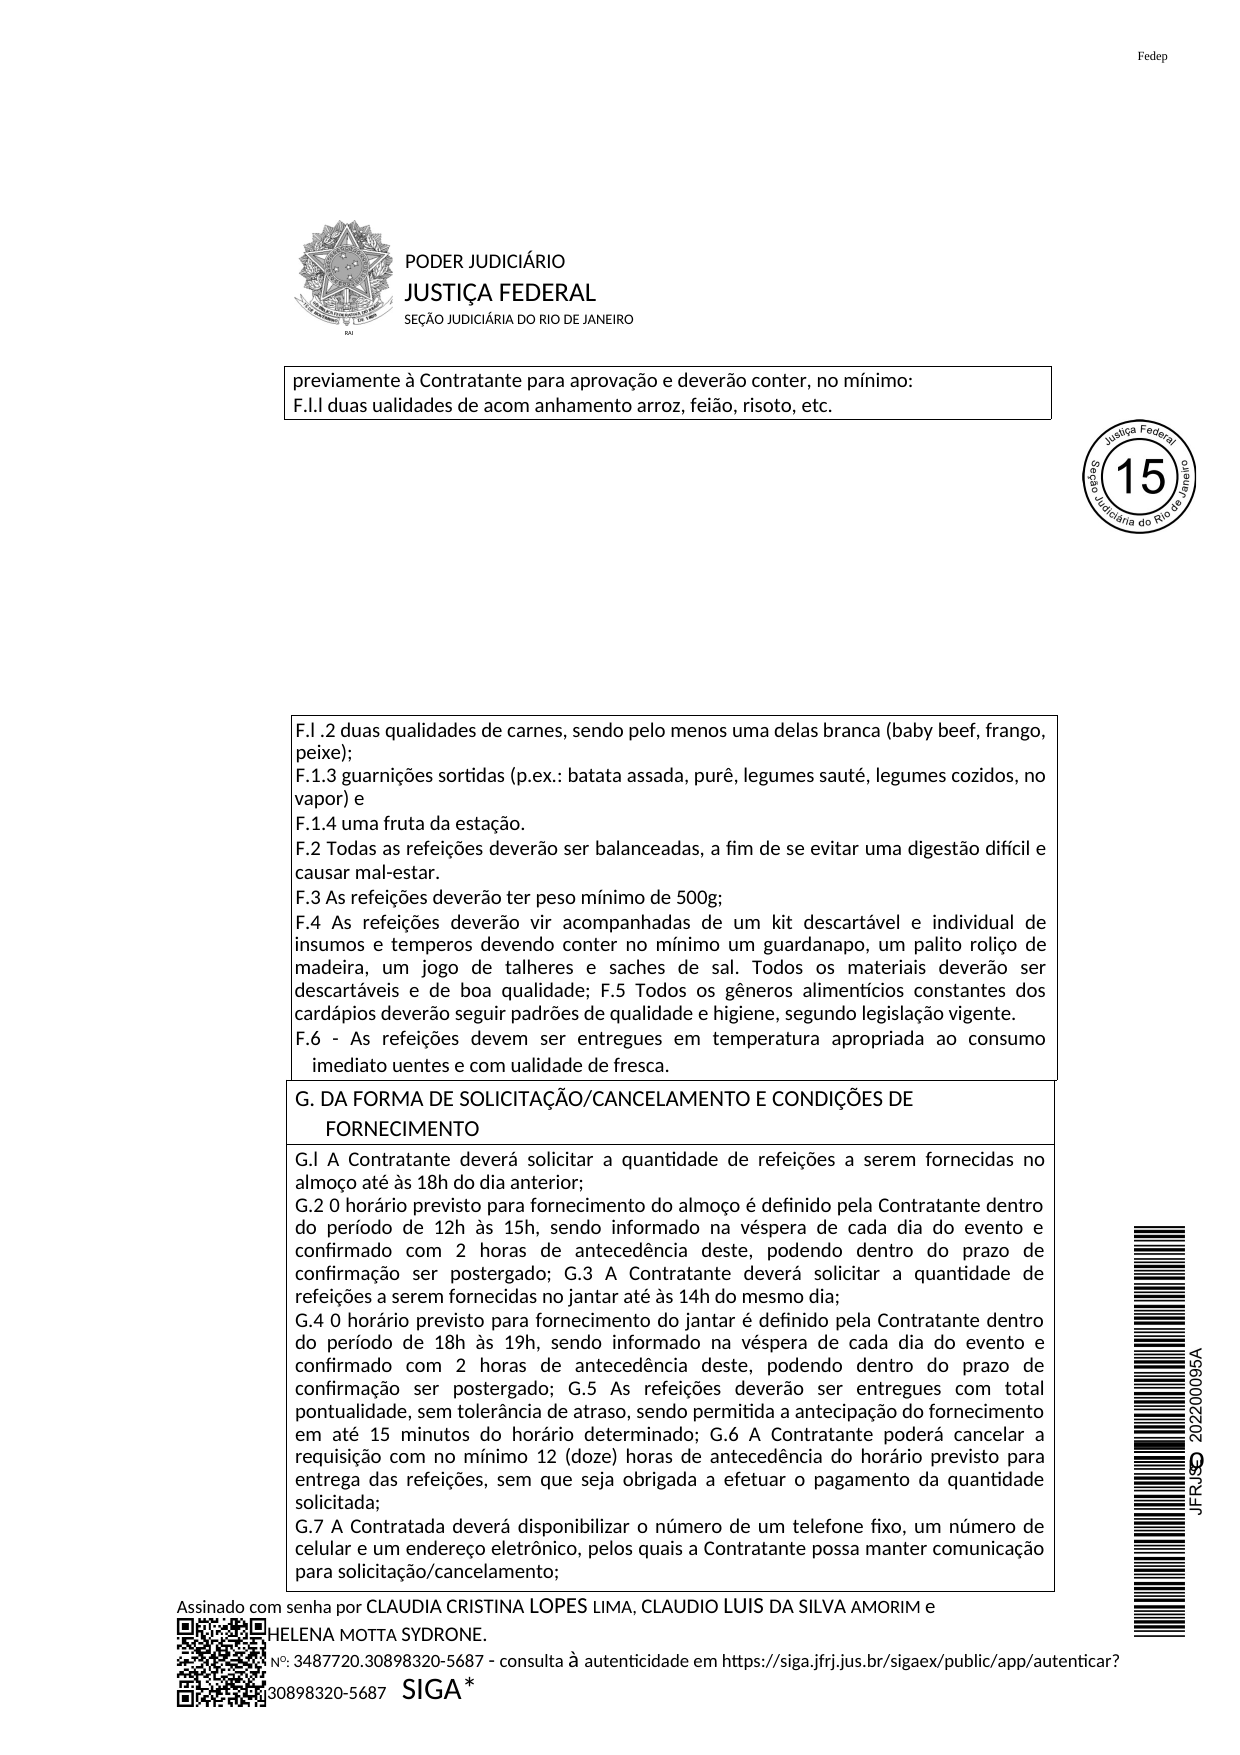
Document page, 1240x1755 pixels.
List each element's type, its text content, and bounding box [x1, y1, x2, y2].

table_cell G. DA FORMA DE SOLICITAÇÃO/CANCELAMENTO E CONDIÇÕES DE FORNECIMENTO [287, 1081, 1054, 1144]
table_cell previamente à Contratante para aprovação e deverão conter, no mínimo: F.l.l duas ualidades de acom anhamento arroz, feião, risoto, etc. [285, 367, 1051, 419]
table_header F.l .2 duas qualidades de carnes, sendo pelo menos uma delas branca (baby beef, frango, peixe); F.1.3 guarnições sortidas (p.ex.: batata assada, purê, legumes sauté, legumes cozidos, no vapor) e F.1.4 uma fruta da estação. F.2 Todas as refeições deverão ser balanceadas, a fim de se evitar uma digestão difícil e causar mal-estar. F.3 As refeições deverão ter peso mínimo de 500g; F.4 As refeições deverão vir acompanhadas de um kit descartável e individual de insumos e temperos devendo conter no mínimo um guardanapo, um palito roliço de madeira, um jogo de talheres e saches de sal. Todos os materiais deverão ser descartáveis e de boa qualidade; F.5 Todos os gêneros alimentícios constantes dos cardápios deverão seguir padrões de qualidade e higiene, segundo legislação vigente. F.6 - As refeições devem ser entregues em temperatura apropriada ao consumo imediato uentes e com ualidade de fresca. [292, 716, 1057, 1079]
table_cell G.l A Contratante deverá solicitar a quantidade de refeições a serem fornecidas no almoço até às 18h do dia anterior; G.2 0 horário previsto para fornecimento do almoço é definido pela Contratante dentro do período de 12h às 15h, sendo informado na véspera de cada dia do evento e confirmado com 2 horas de antecedência deste, podendo dentro do prazo de confirmação ser postergado; G.3 A Contratante deverá solicitar a quantidade de refeições a serem fornecidas no jantar até às 14h do mesmo dia; G.4 0 horário previsto para fornecimento do jantar é definido pela Contratante dentro do período de 18h às 19h, sendo informado na véspera de cada dia do evento e confirmado com 2 horas de antecedência deste, podendo dentro do prazo de confirmação ser postergado; G.5 As refeições deverão ser entregues com total pontualidade, sem tolerância de atraso, sendo permitida a antecipação do fornecimento em até 15 minutos do horário determinado; G.6 A Contratante poderá cancelar a requisição com no mínimo 12 (doze) horas de antecedência do horário previsto para entrega das refeições, sem que seja obrigada a efetuar o pagamento da quantidade solicitada; G.7 A Contratada deverá disponibilizar o número de um telefone fixo, um número de celular e um endereço eletrônico, pelos quais a Contratante possa manter comunicação para solicitação/cancelamento; [287, 1145, 1054, 1591]
table_header [286, 715, 291, 1079]
